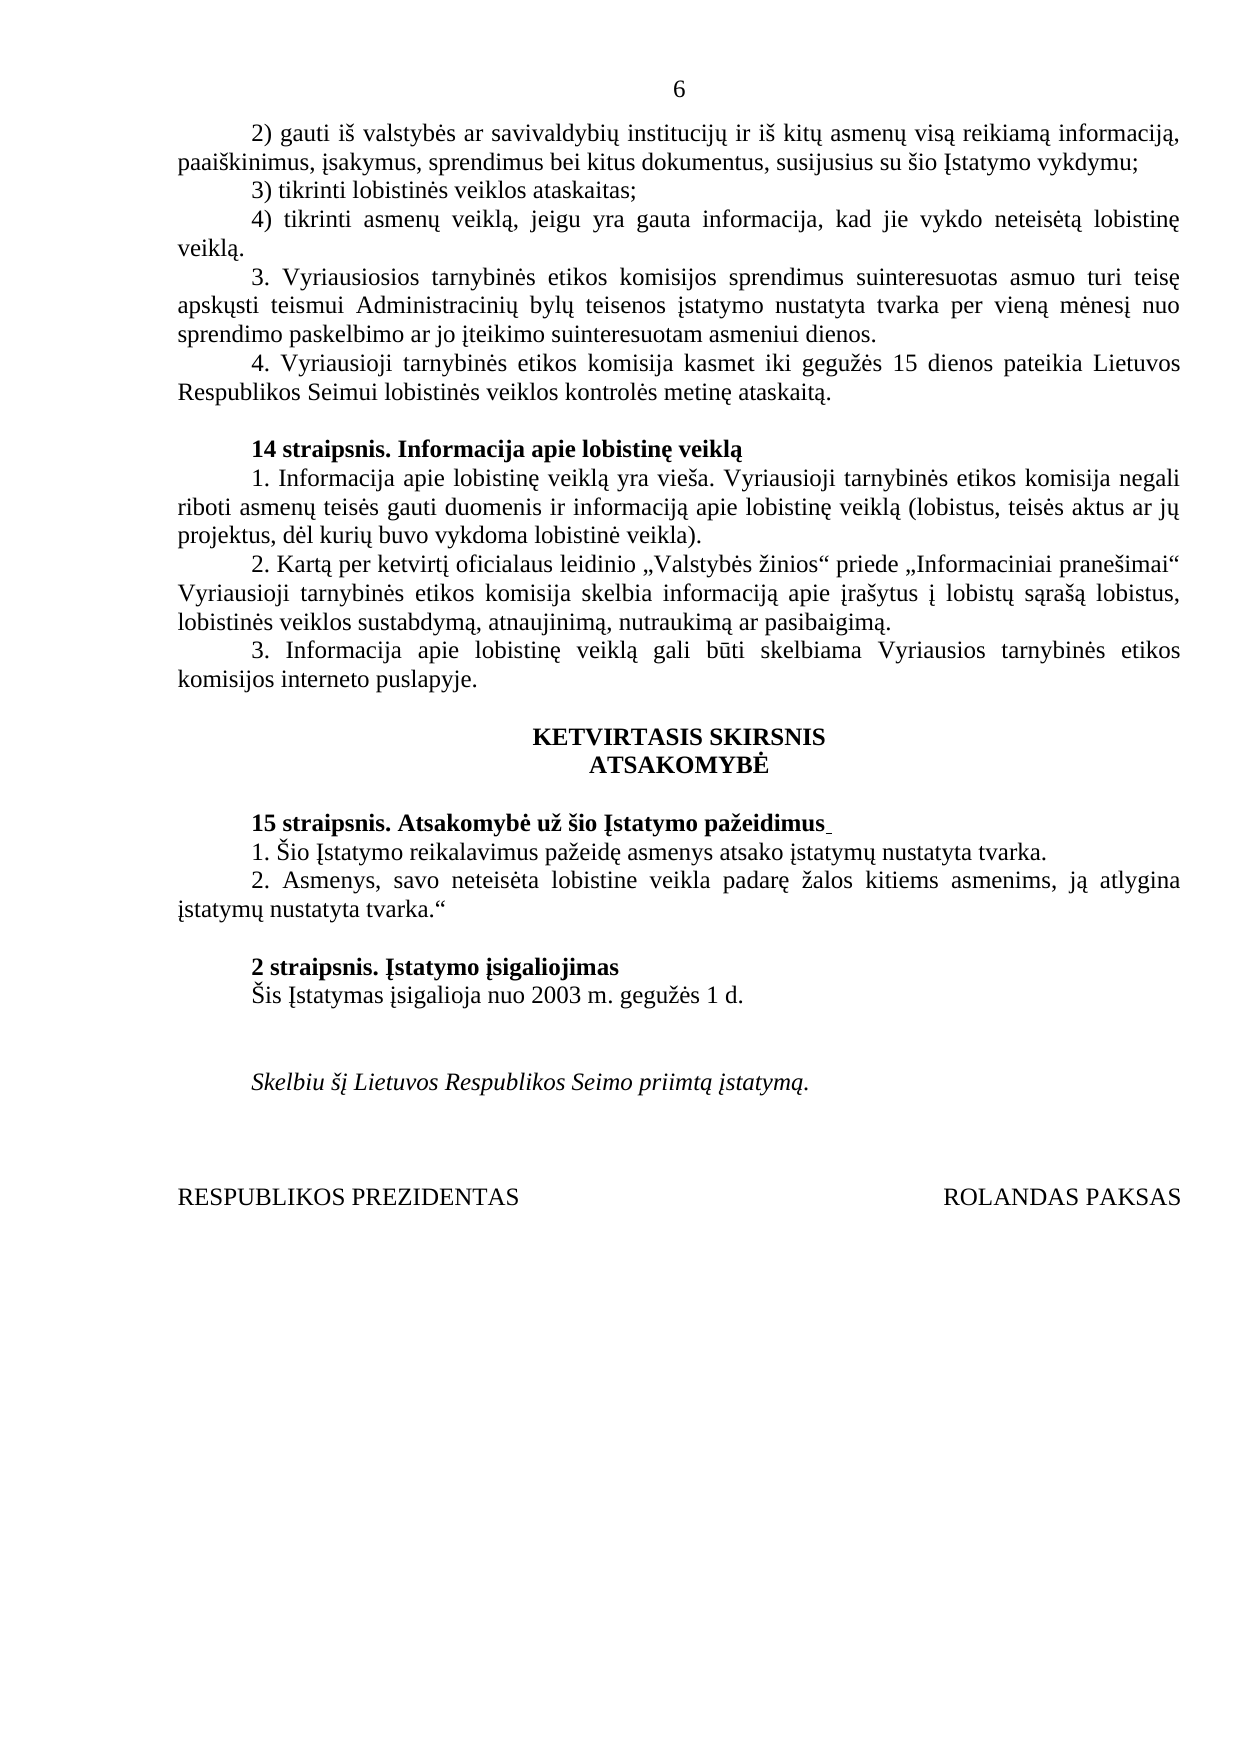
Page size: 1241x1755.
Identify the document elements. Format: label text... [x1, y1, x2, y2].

text 3) tikrinti lobistinės veiklos ataskaitas; [177, 176, 1181, 204]
text 1. Šio Įstatymo reikalavimus pažeidę asmenys atsako įstatymų nustatyta tvarka. [177, 837, 1181, 866]
text Šis Įstatymas įsigalioja nuo 2003 m. gegužės 1 d. [177, 981, 1181, 1009]
text 14 straipsnis. Informacija apie lobistinę veiklą [177, 434, 1181, 463]
text 4. Vyriausioji tarnybinės etikos komisija kasmet iki gegužės 15 dienos pateikia Lietuvos Respublikos Seimui lobistinės veiklos kontrolės metinę ataskaitą. [177, 348, 1181, 406]
text KETVIRTASIS SKIRSNIS [177, 722, 1181, 751]
text 3. Vyriausiosios tarnybinės etikos komisijos sprendimus suinteresuotas asmuo turi teisę apskųsti teismui Administracinių bylų teisenos įstatymo nustatyta tvarka per vieną mėnesį nuo sprendimo paskelbimo ar jo įteikimo suinteresuotam asmeniui dienos. [177, 262, 1181, 348]
text 15 straipsnis. Atsakomybė už šio Įstatymo pažeidimus [177, 808, 1181, 837]
text ATSAKOMYBĖ [177, 751, 1181, 779]
text 2. Asmenys, savo neteisėta lobistine veikla padarę žalos kitiems asmenims, ją atlygina įstatymų nustatyta tvarka.“ [177, 866, 1181, 923]
text 2) gauti iš valstybės ar savivaldybių institucijų ir iš kitų asmenų visą reikiamą informaciją, paaiškinimus, įsakymus, sprendimus bei kitus dokumentus, susijusius su šio Įstatymo vykdymu; [177, 118, 1181, 176]
text 4) tikrinti asmenų veiklą, jeigu yra gauta informacija, kad jie vykdo neteisėtą lobistinę veiklą. [177, 204, 1181, 262]
text 3. Informacija apie lobistinę veiklą gali būti skelbiama Vyriausios tarnybinės etikos komisijos interneto puslapyje. [177, 636, 1181, 693]
text 2. Kartą per ketvirtį oficialaus leidinio „Valstybės žinios“ priede „Informaciniai pranešimai“ Vyriausioji tarnybinės etikos komisija skelbia informaciją apie įrašytus į lobistų sąrašą lobistus, lobistinės veiklos sustabdymą, atnaujinimą, nutraukimą ar pasibaigimą. [177, 549, 1181, 636]
text 1. Informacija apie lobistinę veiklą yra vieša. Vyriausioji tarnybinės etikos komisija negali riboti asmenų teisės gauti duomenis ir informaciją apie lobistinę veiklą (lobistus, teisės aktus ar jų projektus, dėl kurių buvo vykdoma lobistinė veikla). [177, 463, 1181, 549]
text RESPUBLIKOS PREZIDENTAS ROLANDAS PAKSAS [177, 1182, 1181, 1211]
text 2 straipsnis. Įstatymo įsigaliojimas [177, 952, 1181, 981]
text Skelbiu šį Lietuvos Respublikos Seimo priimtą įstatymą. [177, 1067, 1181, 1096]
